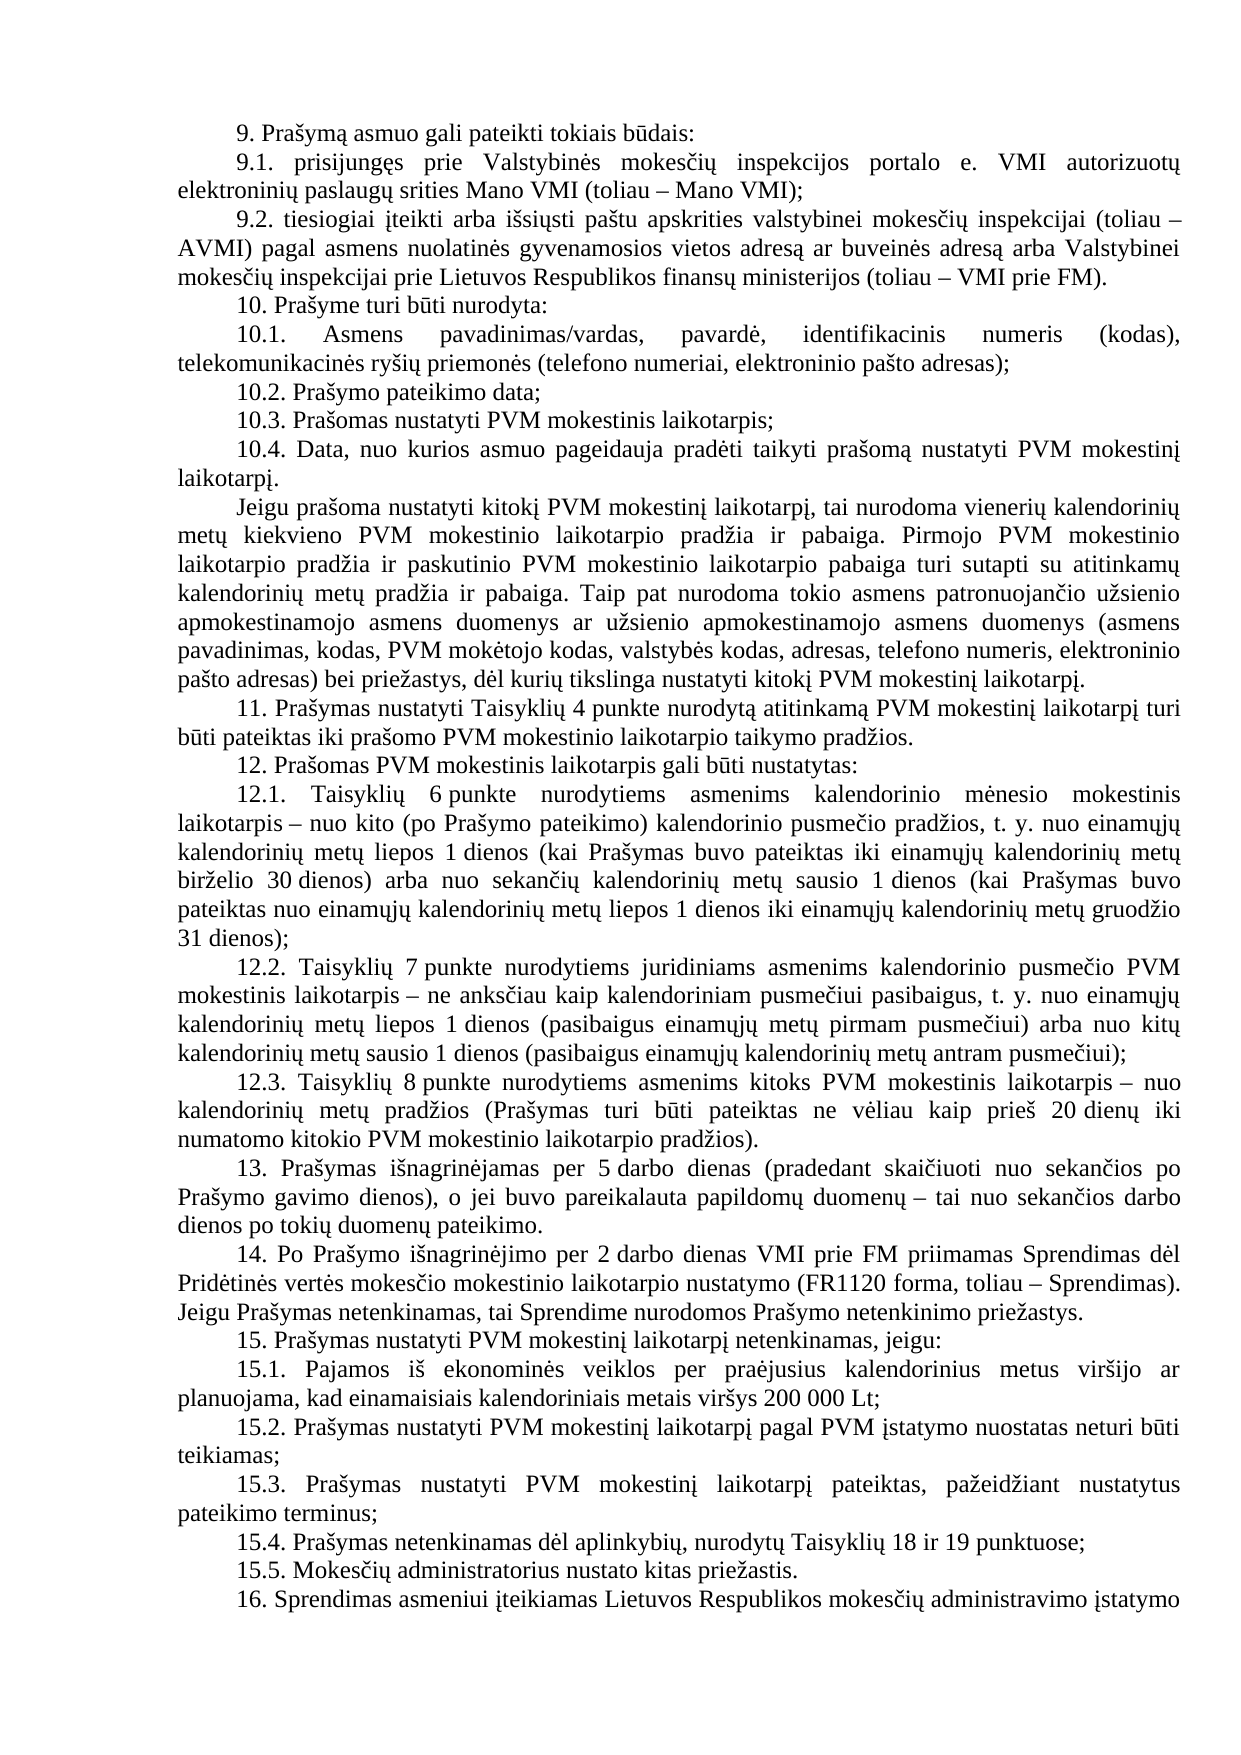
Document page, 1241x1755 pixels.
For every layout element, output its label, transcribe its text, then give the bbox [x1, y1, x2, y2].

text 15.3. Prašymas nustatyti PVM mokestinį laikotarpį pateiktas, pažeidžiant nustatytus pateikimo terminus; [177, 1469, 1181, 1527]
text 9.1. prisijungęs prie Valstybinės mokesčių inspekcijos portalo e. VMI autorizuotų elektroninių paslaugų srities Mano VMI (toliau – Mano VMI); [177, 147, 1181, 204]
text 10.4. Data, nuo kurios asmuo pageidauja pradėti taikyti prašomą nustatyti PVM mokestinį laikotarpį. [177, 434, 1181, 492]
text 9.2. tiesiogiai įteikti arba išsiųsti paštu apskrities valstybinei mokesčių inspekcijai (toliau – AVMI) pagal asmens nuolatinės gyvenamosios vietos adresą ar buveinės adresą arba Valstybinei mokesčių inspekcijai prie Lietuvos Respublikos finansų ministerijos (toliau – VMI prie FM). [177, 204, 1181, 291]
text 12. Prašomas PVM mokestinis laikotarpis gali būti nustatytas: [177, 751, 1181, 779]
text 9. Prašymą asmuo gali pateikti tokiais būdais: [177, 118, 1181, 147]
text 16. Sprendimas asmeniui įteikiamas Lietuvos Respublikos mokesčių administravimo įstatymo [177, 1584, 1181, 1613]
text 14. Po Prašymo išnagrinėjimo per 2 darbo dienas VMI prie FM priimamas Sprendimas dėl Pridėtinės vertės mokesčio mokestinio laikotarpio nustatymo (FR1120 forma, toliau – Sprendimas). Jeigu Prašymas netenkinamas, tai Sprendime nurodomos Prašymo netenkinimo priežastys. [177, 1239, 1181, 1326]
text Jeigu prašoma nustatyti kitokį PVM mokestinį laikotarpį, tai nurodoma vienerių kalendorinių metų kiekvieno PVM mokestinio laikotarpio pradžia ir pabaiga. Pirmojo PVM mokestinio laikotarpio pradžia ir paskutinio PVM mokestinio laikotarpio pabaiga turi sutapti su atitinkamų kalendorinių metų pradžia ir pabaiga. Taip pat nurodoma tokio asmens patronuojančio užsienio apmokestinamojo asmens duomenys ar užsienio apmokestinamojo asmens duomenys (asmens pavadinimas, kodas, PVM mokėtojo kodas, valstybės kodas, adresas, telefono numeris, elektroninio pašto adresas) bei priežastys, dėl kurių tikslinga nustatyti kitokį PVM mokestinį laikotarpį. [177, 492, 1181, 693]
text 10.1. Asmens pavadinimas/vardas, pavardė, identifikacinis numeris (kodas), telekomunikacinės ryšių priemonės (telefono numeriai, elektroninio pašto adresas); [177, 319, 1181, 377]
text 11. Prašymas nustatyti Taisyklių 4 punkte nurodytą atitinkamą PVM mokestinį laikotarpį turi būti pateiktas iki prašomo PVM mokestinio laikotarpio taikymo pradžios. [177, 693, 1181, 751]
text 12.1. Taisyklių 6 punkte nurodytiems asmenims kalendorinio mėnesio mokestinis laikotarpis – nuo kito (po Prašymo pateikimo) kalendorinio pusmečio pradžios, t. y. nuo einamųjų kalendorinių metų liepos 1 dienos (kai Prašymas buvo pateiktas iki einamųjų kalendorinių metų birželio 30 dienos) arba nuo sekančių kalendorinių metų sausio 1 dienos (kai Prašymas buvo pateiktas nuo einamųjų kalendorinių metų liepos 1 dienos iki einamųjų kalendorinių metų gruodžio 31 dienos); [177, 779, 1181, 952]
text 15.2. Prašymas nustatyti PVM mokestinį laikotarpį pagal PVM įstatymo nuostatas neturi būti teikiamas; [177, 1412, 1181, 1469]
text 10.3. Prašomas nustatyti PVM mokestinis laikotarpis; [177, 406, 1181, 434]
text 10.2. Prašymo pateikimo data; [177, 377, 1181, 406]
text 12.2. Taisyklių 7 punkte nurodytiems juridiniams asmenims kalendorinio pusmečio PVM mokestinis laikotarpis – ne anksčiau kaip kalendoriniam pusmečiui pasibaigus, t. y. nuo einamųjų kalendorinių metų liepos 1 dienos (pasibaigus einamųjų metų pirmam pusmečiui) arba nuo kitų kalendorinių metų sausio 1 dienos (pasibaigus einamųjų kalendorinių metų antram pusmečiui); [177, 952, 1181, 1067]
text 13. Prašymas išnagrinėjamas per 5 darbo dienas (pradedant skaičiuoti nuo sekančios po Prašymo gavimo dienos), o jei buvo pareikalauta papildomų duomenų – tai nuo sekančios darbo dienos po tokių duomenų pateikimo. [177, 1153, 1181, 1239]
text 15.1. Pajamos iš ekonominės veiklos per praėjusius kalendorinius metus viršijo ar planuojama, kad einamaisiais kalendoriniais metais viršys 200 000 Lt; [177, 1354, 1181, 1412]
text 10. Prašyme turi būti nurodyta: [177, 291, 1181, 319]
text 15.4. Prašymas netenkinamas dėl aplinkybių, nurodytų Taisyklių 18 ir 19 punktuose; [177, 1527, 1181, 1556]
text 15.5. Mokesčių administratorius nustato kitas priežastis. [177, 1556, 1181, 1584]
text 15. Prašymas nustatyti PVM mokestinį laikotarpį netenkinamas, jeigu: [177, 1326, 1181, 1354]
text 12.3. Taisyklių 8 punkte nurodytiems asmenims kitoks PVM mokestinis laikotarpis – nuo kalendorinių metų pradžios (Prašymas turi būti pateiktas ne vėliau kaip prieš 20 dienų iki numatomo kitokio PVM mokestinio laikotarpio pradžios). [177, 1067, 1181, 1153]
